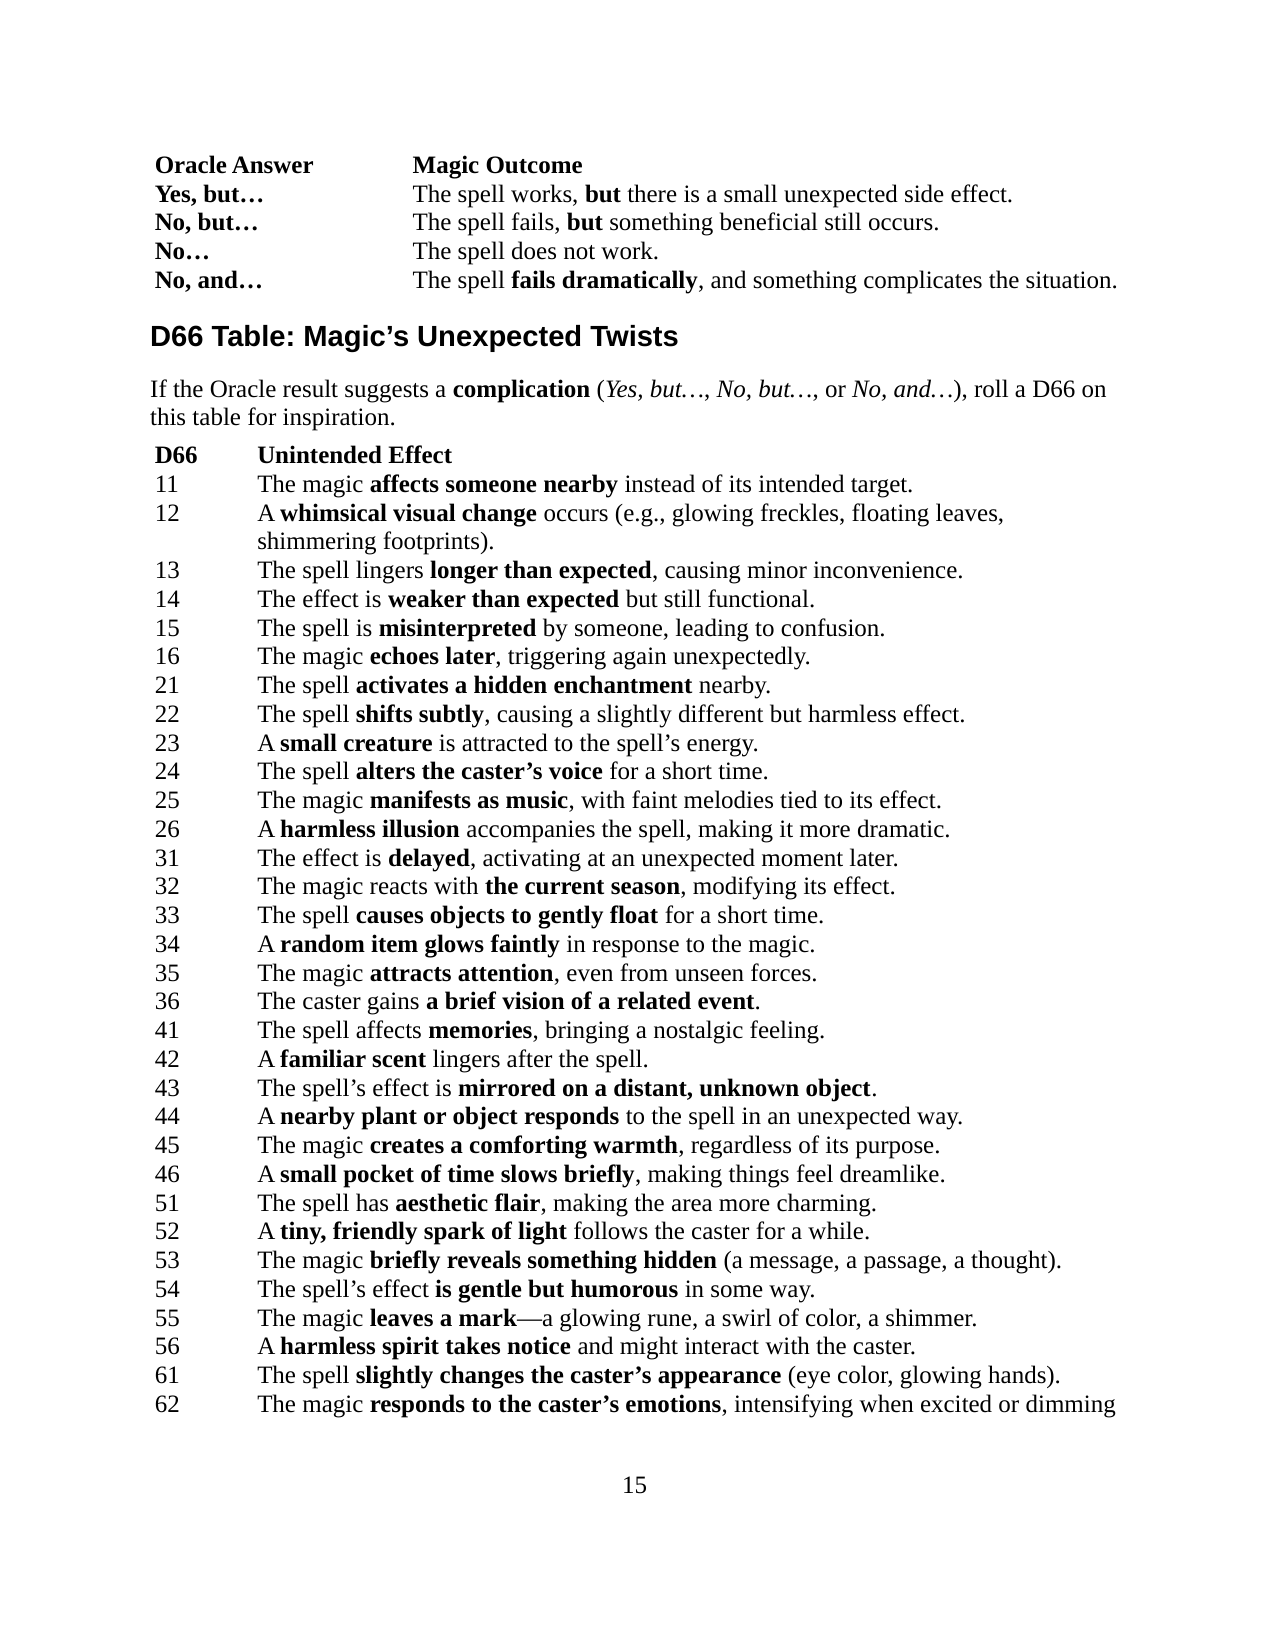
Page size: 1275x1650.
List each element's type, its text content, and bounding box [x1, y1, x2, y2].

table_cell The magic attracts attention, even from unseen forces. [253, 958, 1125, 986]
table_cell The spell fails, but something beneficial still occurs. [408, 208, 1125, 236]
table_cell The magic affects someone nearby instead of its intended target. [253, 469, 1125, 498]
table_cell 33 [150, 900, 253, 929]
table_cell 32 [150, 871, 253, 900]
table_cell The magic reacts with the current season, modifying its effect. [253, 871, 1125, 900]
table_cell A small creature is attracted to the spell’s energy. [253, 728, 1125, 756]
table_cell The spell’s effect is mirrored on a distant, unknown object. [253, 1073, 1125, 1101]
table_cell A harmless spirit takes notice and might interact with the caster. [253, 1331, 1125, 1360]
table_cell 13 [150, 555, 253, 584]
table_header D66 [150, 440, 253, 469]
table_cell A tiny, friendly spark of light follows the caster for a while. [253, 1216, 1125, 1245]
table_cell The magic manifests as music, with faint melodies tied to its effect. [253, 785, 1125, 814]
table_cell No… [150, 236, 408, 265]
table_cell 41 [150, 1015, 253, 1044]
table_cell 51 [150, 1188, 253, 1216]
table_cell 11 [150, 469, 253, 498]
table_cell The spell causes objects to gently float for a short time. [253, 900, 1125, 929]
table_cell 46 [150, 1159, 253, 1188]
table_cell The spell works, but there is a small unexpected side effect. [408, 179, 1125, 207]
table_cell The magic leaves a mark—a glowing rune, a swirl of color, a shimmer. [253, 1303, 1125, 1331]
table_cell 54 [150, 1274, 253, 1303]
table_cell 55 [150, 1303, 253, 1331]
table_cell The effect is weaker than expected but still functional. [253, 584, 1125, 613]
table_cell 12 [150, 498, 253, 555]
table_cell 26 [150, 814, 253, 843]
table_header Oracle Answer [150, 150, 408, 179]
table_cell The spell affects memories, bringing a nostalgic feeling. [253, 1015, 1125, 1044]
table_cell The magic responds to the caster’s emotions, intensifying when excited or dimming [253, 1389, 1125, 1418]
table_cell The spell fails dramatically, and something complicates the situation. [408, 265, 1125, 294]
table_cell The caster gains a brief vision of a related event. [253, 986, 1125, 1015]
table_cell 44 [150, 1101, 253, 1130]
table_cell The magic creates a comforting warmth, regardless of its purpose. [253, 1130, 1125, 1159]
table_cell 62 [150, 1389, 253, 1418]
table_cell A random item glows faintly in response to the magic. [253, 929, 1125, 958]
table_cell The effect is delayed, activating at an unexpected moment later. [253, 843, 1125, 871]
table_cell A harmless illusion accompanies the spell, making it more dramatic. [253, 814, 1125, 843]
table_cell No, but… [150, 208, 408, 236]
table_cell A nearby plant or object responds to the spell in an unexpected way. [253, 1101, 1125, 1130]
table_cell 21 [150, 670, 253, 699]
text If the Oracle result suggests a complication (Yes, but…, No, but…, or No, and…), roll a D66 on this table for inspiration. [150, 374, 1125, 431]
table_cell 35 [150, 958, 253, 986]
table_cell 61 [150, 1360, 253, 1389]
table_cell The spell’s effect is gentle but humorous in some way. [253, 1274, 1125, 1303]
table_cell The magic briefly reveals something hidden (a message, a passage, a thought). [253, 1245, 1125, 1274]
table_cell 53 [150, 1245, 253, 1274]
table_cell 14 [150, 584, 253, 613]
table_cell 34 [150, 929, 253, 958]
table_cell 23 [150, 728, 253, 756]
table_cell The spell does not work. [408, 236, 1125, 265]
table_cell No, and… [150, 265, 408, 294]
table_cell 25 [150, 785, 253, 814]
table_cell 56 [150, 1331, 253, 1360]
table_cell 36 [150, 986, 253, 1015]
table_cell 45 [150, 1130, 253, 1159]
table_cell The spell shifts subtly, causing a slightly different but harmless effect. [253, 699, 1125, 728]
table_cell The spell has aesthetic flair, making the area more charming. [253, 1188, 1125, 1216]
table_header Unintended Effect [253, 440, 1125, 469]
table_header Magic Outcome [408, 150, 1125, 179]
table_cell The spell lingers longer than expected, causing minor inconvenience. [253, 555, 1125, 584]
table_cell A small pocket of time slows briefly, making things feel dreamlike. [253, 1159, 1125, 1188]
table_cell 15 [150, 613, 253, 641]
table_cell 24 [150, 756, 253, 785]
subtitle D66 Table: Magic’s Unexpected Twists [150, 319, 1125, 352]
table_cell The spell alters the caster’s voice for a short time. [253, 756, 1125, 785]
table_cell 22 [150, 699, 253, 728]
table_cell A familiar scent lingers after the spell. [253, 1044, 1125, 1073]
table_cell The spell slightly changes the caster’s appearance (eye color, glowing hands). [253, 1360, 1125, 1389]
table_cell Yes, but… [150, 179, 408, 207]
table_cell 31 [150, 843, 253, 871]
table_cell 52 [150, 1216, 253, 1245]
table_cell The spell is misinterpreted by someone, leading to confusion. [253, 613, 1125, 641]
table_cell 42 [150, 1044, 253, 1073]
table_cell 43 [150, 1073, 253, 1101]
table_cell The spell activates a hidden enchantment nearby. [253, 670, 1125, 699]
table_cell A whimsical visual change occurs (e.g., glowing freckles, floating leaves, shimmering footprints). [253, 498, 1125, 555]
table_cell The magic echoes later, triggering again unexpectedly. [253, 641, 1125, 670]
table_cell 16 [150, 641, 253, 670]
